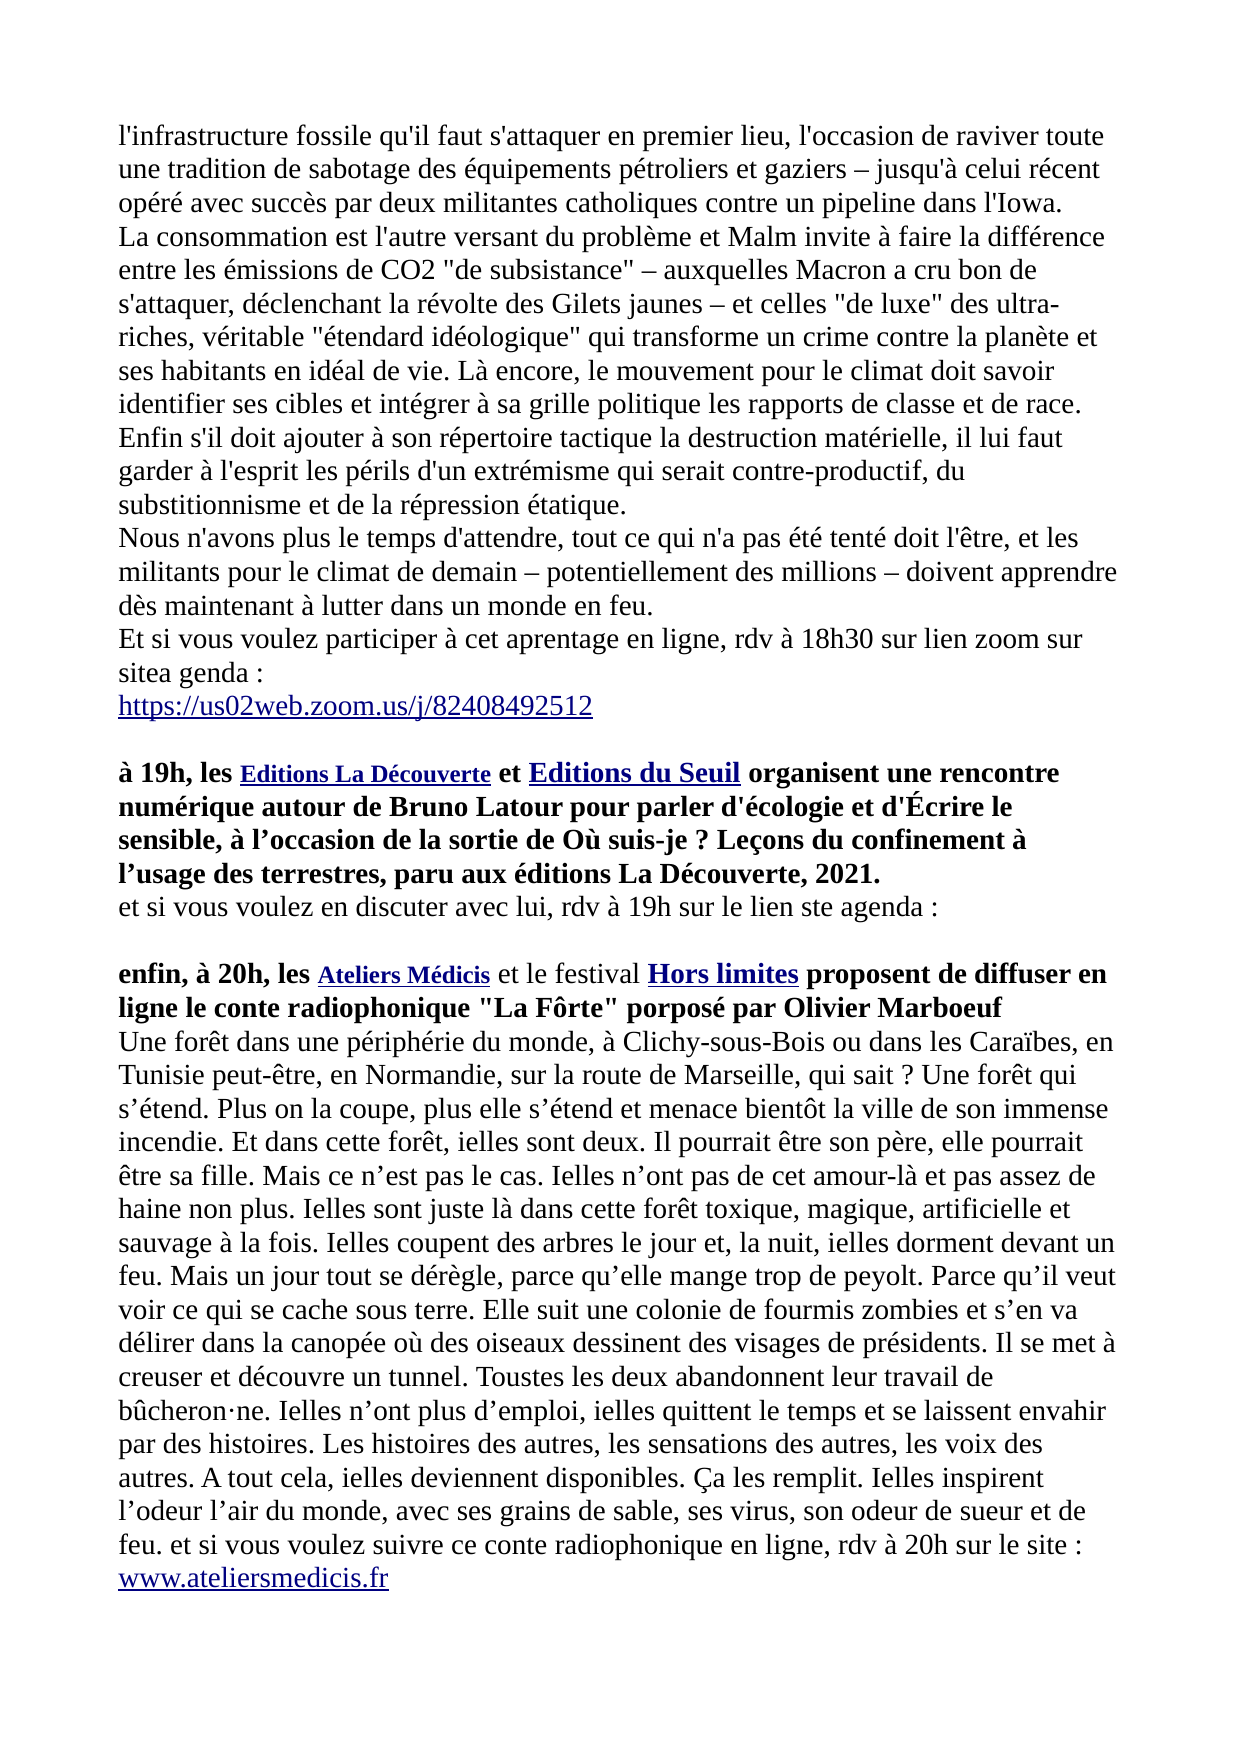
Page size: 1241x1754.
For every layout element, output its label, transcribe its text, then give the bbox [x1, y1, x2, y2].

text et si vous voulez en discuter avec lui, rdv à 19h sur le lien ste agenda : [118, 889, 1122, 923]
text Et si vous voulez participer à cet aprentage en ligne, rdv à 18h30 sur lien zoom sur sitea genda : https://us02web.zoom.us/j/82408492512 [118, 621, 1122, 722]
text La consommation est l'autre versant du problème et Malm invite à faire la différence entre les émissions de CO2 "de subsistance" – auxquelles Macron a cru bon de s'attaquer, déclenchant la révolte des Gilets jaunes – et celles "de luxe" des ultra-riches, véritable "étendard idéologique" qui transforme un crime contre la planète et ses habitants en idéal de vie. Là encore, le mouvement pour le climat doit savoir identifier ses cibles et intégrer à sa grille politique les rapports de classe et de race. Enfin s'il doit ajouter à son répertoire tactique la destruction matérielle, il lui faut garder à l'esprit les périls d'un extrémisme qui serait contre-productif, du substitionnisme et de la répression étatique. [118, 219, 1122, 521]
text Nous n'avons plus le temps d'attendre, tout ce qui n'a pas été tenté doit l'être, et les militants pour le climat de demain – potentiellement des millions – doivent apprendre dès maintenant à lutter dans un monde en feu. [118, 521, 1122, 621]
text à 19h, les Editions La Découverte et Editions du Seuil organisent une rencontre numérique autour de Bruno Latour pour parler d'écologie et d'Écrire le sensible, à l’occasion de la sortie de Où suis-je ? Leçons du confinement à l’usage des terrestres, paru aux éditions La Découverte, 2021. [118, 755, 1122, 889]
text Une forêt dans une périphérie du monde, à Clichy-sous-Bois ou dans les Caraïbes, en Tunisie peut-être, en Normandie, sur la route de Marseille, qui sait ? Une forêt qui s’étend. Plus on la coupe, plus elle s’étend et menace bientôt la ville de son immense incendie. Et dans cette forêt, ielles sont deux. Il pourrait être son père, elle pourrait être sa fille. Mais ce n’est pas le cas. Ielles n’ont pas de cet amour-là et pas assez de haine non plus. Ielles sont juste là dans cette forêt toxique, magique, artificielle et sauvage à la fois. Ielles coupent des arbres le jour et, la nuit, ielles dorment devant un feu. Mais un jour tout se dérègle, parce qu’elle mange trop de peyolt. Parce qu’il veut voir ce qui se cache sous terre. Elle suit une colonie de fourmis zombies et s’en va délirer dans la canopée où des oiseaux dessinent des visages de présidents. Il se met à creuser et découvre un tunnel. Toustes les deux abandonnent leur travail de bûcheron·ne. Ielles n’ont plus d’emploi, ielles quittent le temps et se laissent envahir par des histoires. Les histoires des autres, les sensations des autres, les voix des autres. A tout cela, ielles deviennent disponibles. Ça les remplit. Ielles inspirent l’odeur l’air du monde, avec ses grains de sable, ses virus, son odeur de sueur et de feu. et si vous voulez suivre ce conte radiophonique en ligne, rdv à 20h sur le site : www.ateliersmedicis.fr [118, 1024, 1122, 1594]
text l'infrastructure fossile qu'il faut s'attaquer en premier lieu, l'occasion de raviver toute une tradition de sabotage des équipements pétroliers et gaziers – jusqu'à celui récent opéré avec succès par deux militantes catholiques contre un pipeline dans l'Iowa. [118, 118, 1122, 219]
text enfin, à 20h, les Ateliers Médicis et le festival Hors limites proposent de diffuser en ligne le conte radiophonique "La Fôrte" porposé par Olivier Marboeuf [118, 957, 1122, 1024]
